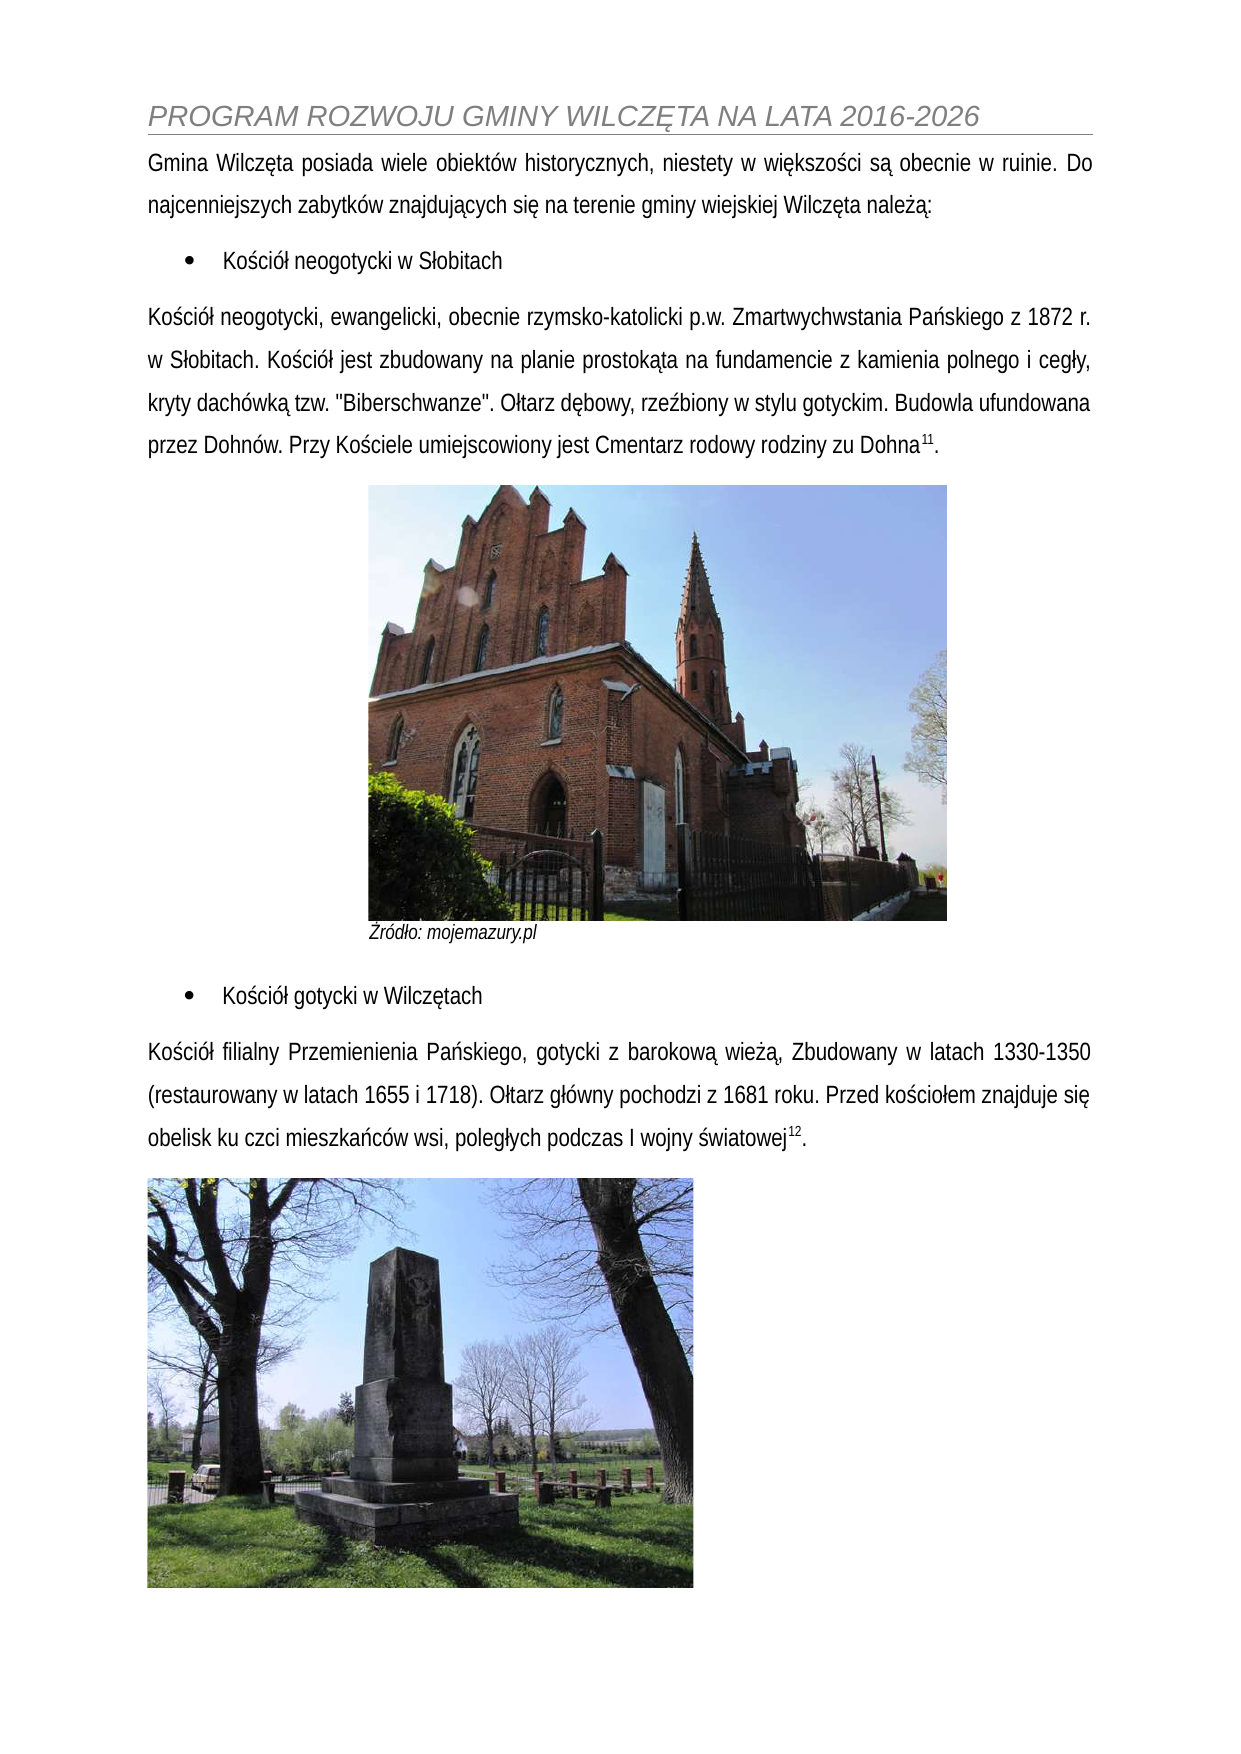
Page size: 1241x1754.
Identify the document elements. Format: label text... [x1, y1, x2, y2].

text Kościół neogotycki, ewangelicki, obecnie rzymsko-katolicki p.w. Zmartwychwstania Pańskiego z 1872 r. w Słobitach. Kościół jest zbudowany na planie prostokąta na fundamencie z kamienia polnego i cegły, kryty dachówką tzw. "Biberschwanze". Ołtarz dębowy, rzeźbiony w stylu gotyckim. Budowla ufundowana przez Dohnów. Przy Kościele umiejscowiony jest Cmentarz rodowy rodziny zu Dohna. [148, 302, 1093, 459]
list Kościół gotycki w Wilczętach [185, 981, 1093, 1010]
text http://czarlgd.eu/ [694, 1558, 1093, 1582]
picture [147, 1178, 694, 1588]
text Kościół filialny Przemienienia Pańskiego, gotycki z barokową wieżą, Zbudowany w latach 1330-1350 (restaurowany w latach 1655 i 1718). Ołtarz główny pochodzi z 1681 roku. Przed kościołem znajduje się obelisk ku czci mieszkańców wsi, poległych podczas I wojny światowej. [148, 1037, 1093, 1151]
text Gmina Wilczęta posiada wiele obiektów historycznych, niestety w większości są obecnie w ruinie. Do najcenniejszych zabytków znajdujących się na terenie gminy wiejskiej Wilczęta należą: [148, 148, 1093, 219]
picture [368, 485, 947, 921]
list Kościół neogotycki w Słobitach [185, 246, 1093, 275]
list Żródło: mojemazury.pl [369, 920, 1093, 944]
text http://czarlgd.eu/ [694, 1486, 1093, 1510]
